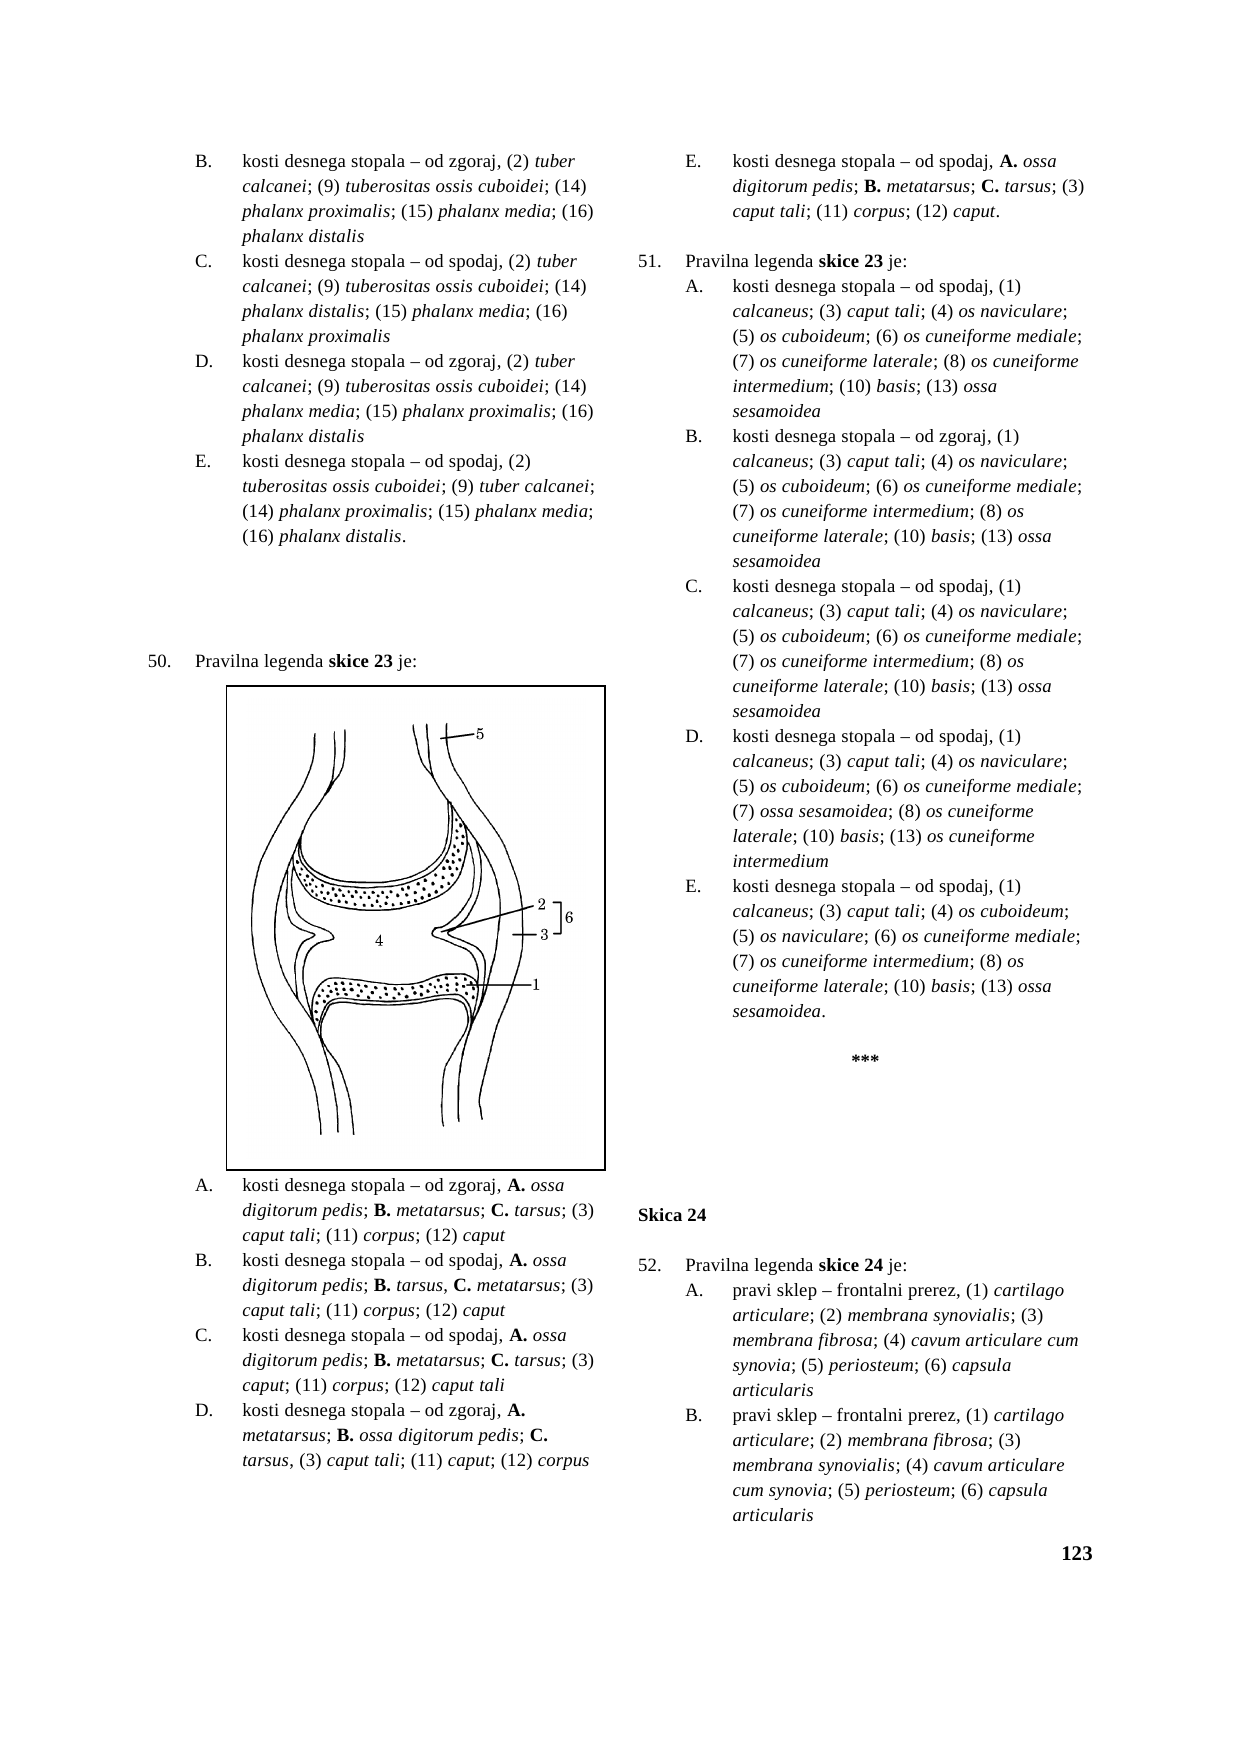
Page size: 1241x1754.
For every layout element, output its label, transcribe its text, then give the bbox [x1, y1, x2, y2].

list kosti desnega stopala – od zgoraj, (2) tuber calcanei; (9) tuberositas ossis cuboidei; (14) phalanx media; (15) phalanx proximalis; (16) phalanx distalis [195, 348, 602, 448]
list kosti desnega stopala – od zgoraj, (2) tuber calcanei; (9) tuberositas ossis cuboidei; (14) phalanx proximalis; (15) phalanx media; (16) phalanx distalis [195, 148, 602, 248]
text Skica 24 [638, 1202, 1093, 1227]
list pravi sklep – frontalni prerez, (1) cartilago articulare; (2) membrana fibrosa; (3) membrana synovialis; (4) cavum articulare cum synovia; (5) periosteum; (6) capsula articularis [685, 1402, 1093, 1527]
list kosti desnega stopala – od spodaj, (1) calcaneus; (3) caput tali; (4) os cuboideum; (5) os naviculare; (6) os cuneiforme mediale; (7) os cuneiforme intermedium; (8) os cuneiforme laterale; (10) basis; (13) ossa sesamoidea. [685, 873, 1093, 1023]
list pravi sklep – frontalni prerez, (1) cartilago articulare; (2) membrana synovialis; (3) membrana fibrosa; (4) cavum articulare cum synovia; (5) periosteum; (6) capsula articularis [685, 1277, 1093, 1402]
list kosti desnega stopala – od spodaj, A. ossa digitorum pedis; B. metatarsus; C. tarsus; (3) caput; (11) corpus; (12) caput tali [195, 1321, 602, 1396]
list kosti desnega stopala – od zgoraj, (1) calcaneus; (3) caput tali; (4) os naviculare; (5) os cuboideum; (6) os cuneiforme mediale; (7) os cuneiforme intermedium; (8) os cuneiforme laterale; (10) basis; (13) ossa sesamoidea [685, 423, 1093, 573]
list kosti desnega stopala – od spodaj, A. ossa digitorum pedis; B. tarsus, C. metatarsus; (3) caput tali; (11) corpus; (12) caput [195, 1246, 602, 1321]
text *** [638, 1048, 1093, 1073]
text 52. Pravilna legenda skice 24 je: [638, 1252, 1093, 1277]
text 51. Pravilna legenda skice 23 je: [638, 248, 1093, 273]
list kosti desnega stopala – od spodaj, (1) calcaneus; (3) caput tali; (4) os naviculare; (5) os cuboideum; (6) os cuneiforme mediale; (7) ossa sesamoidea; (8) os cuneiforme laterale; (10) basis; (13) os cuneiforme intermedium [685, 723, 1093, 873]
list kosti desnega stopala – od spodaj, (1) calcaneus; (3) caput tali; (4) os naviculare; (5) os cuboideum; (6) os cuneiforme mediale; (7) os cuneiforme intermedium; (8) os cuneiforme laterale; (10) basis; (13) ossa sesamoidea [685, 573, 1093, 723]
list kosti desnega stopala – od spodaj, (2) tuberositas ossis cuboidei; (9) tuber calcanei; (14) phalanx proximalis; (15) phalanx media; (16) phalanx distalis. [195, 448, 602, 548]
picture [246, 698, 586, 1159]
list kosti desnega stopala – od spodaj, A. ossa digitorum pedis; B. metatarsus; C. tarsus; (3) caput tali; (11) corpus; (12) caput. [685, 148, 1093, 223]
list kosti desnega stopala – od spodaj, (2) tuber calcanei; (9) tuberositas ossis cuboidei; (14) phalanx distalis; (15) phalanx media; (16) phalanx proximalis [195, 248, 602, 348]
list kosti desnega stopala – od zgoraj, A. metatarsus; B. ossa digitorum pedis; C. tarsus, (3) caput tali; (11) caput; (12) corpus [195, 1396, 602, 1471]
text 50. Pravilna legenda skice 23 je: [148, 648, 602, 673]
list kosti desnega stopala – od zgoraj, A. ossa digitorum pedis; B. metatarsus; C. tarsus; (3) caput tali; (11) corpus; (12) caput [195, 673, 602, 1246]
list kosti desnega stopala – od spodaj, (1) calcaneus; (3) caput tali; (4) os naviculare; (5) os cuboideum; (6) os cuneiforme mediale; (7) os cuneiforme laterale; (8) os cuneiforme intermedium; (10) basis; (13) ossa sesamoidea [685, 273, 1093, 423]
